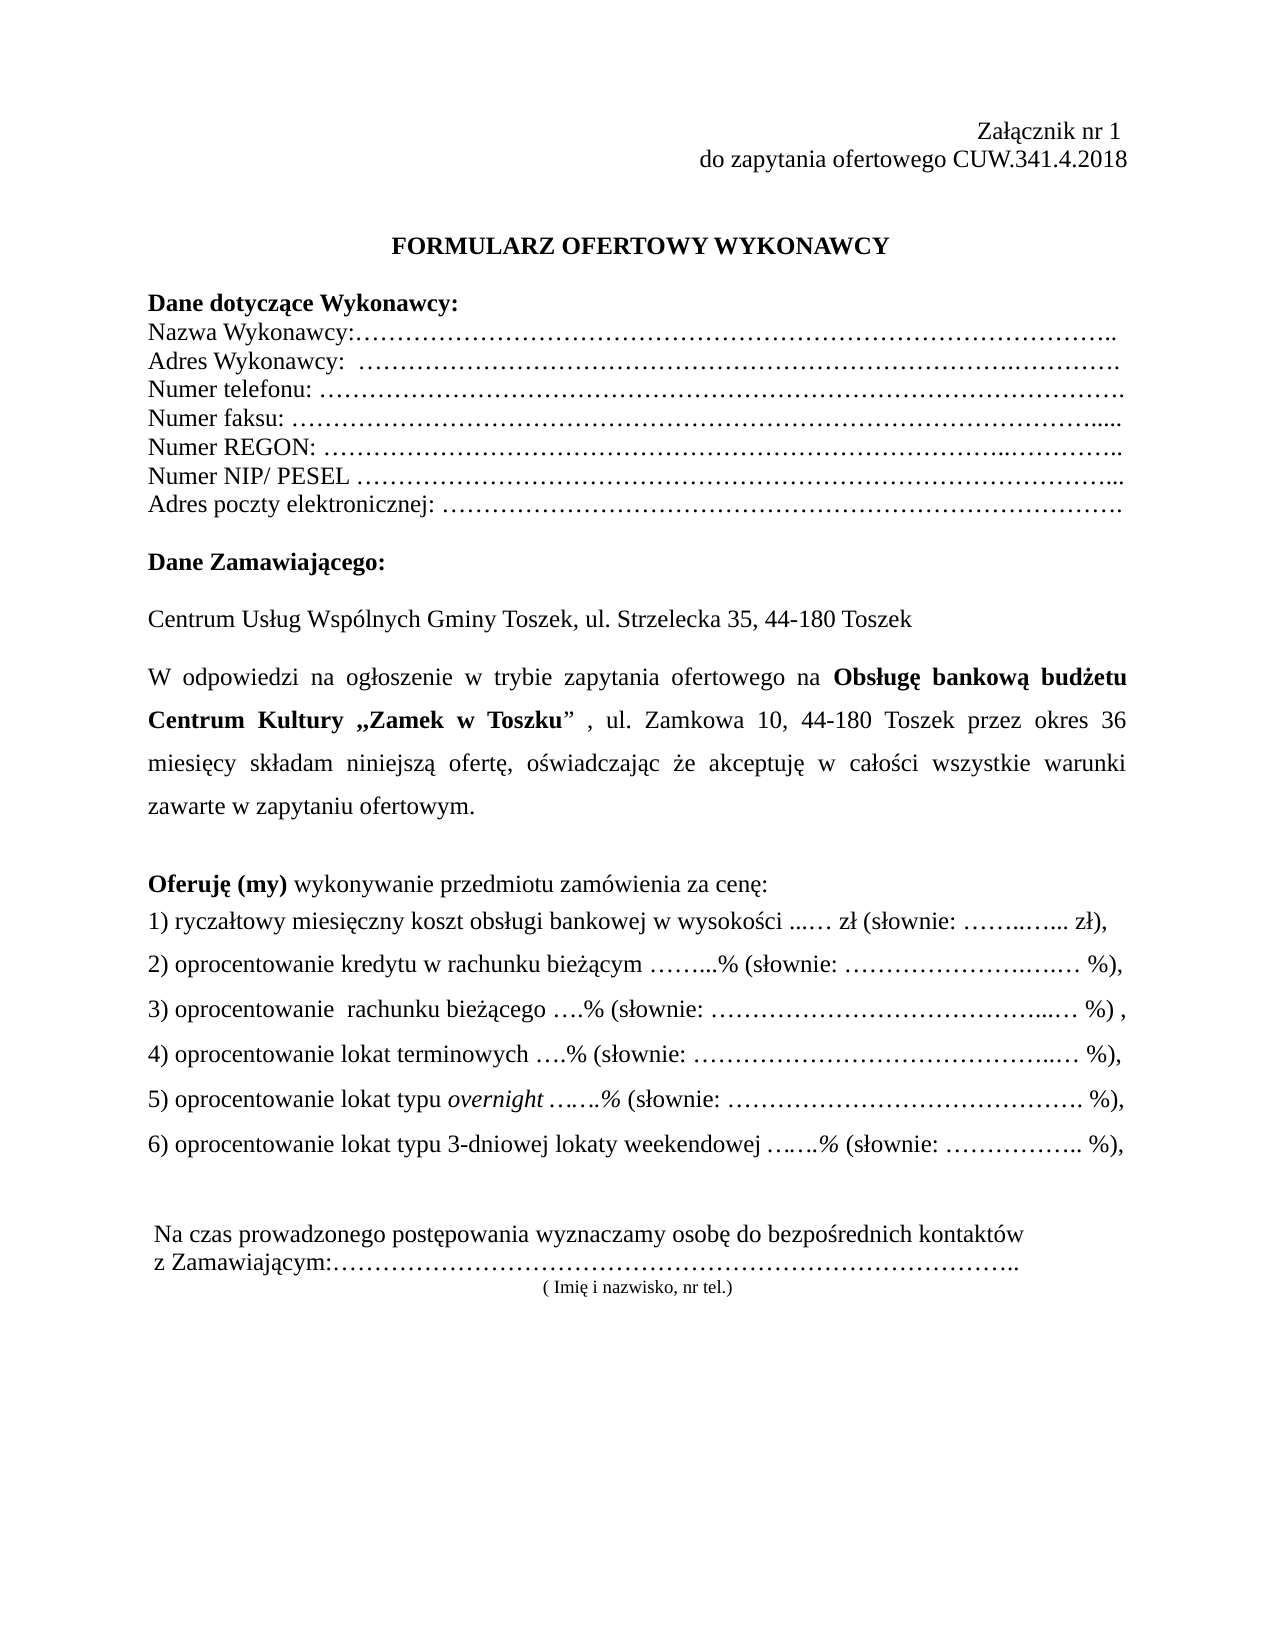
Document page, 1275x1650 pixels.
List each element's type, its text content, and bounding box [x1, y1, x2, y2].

text 6) oprocentowanie lokat typu 3-dniowej lokaty weekendowej …….% (słownie: …………….. %), [148, 1129, 1127, 1158]
text Numer telefonu: ……………………………………………………………………………………. [148, 374, 1127, 403]
list ( Imię i nazwisko, nr tel.) [154, 1276, 1127, 1298]
text Numer NIP/ PESEL ………………………………………………………………………………... [148, 461, 1127, 489]
text 3) oprocentowanie rachunku bieżącego ….% (słownie: …………………………………...… %) , [148, 994, 1127, 1023]
text Załącznik nr 1 [148, 116, 1127, 144]
text Numer REGON: ………………………………………………………………………..………….. [148, 432, 1127, 461]
text Adres Wykonawcy: …………………………………………………………………….…………. [148, 346, 1127, 374]
text 1) ryczałtowy miesięczny koszt obsługi bankowej w wysokości ...… zł (słownie: ……..…... zł), [148, 906, 1127, 935]
text Numer faksu: ……………………………………………………………………………………..... [148, 403, 1127, 432]
text Nazwa Wykonawcy:……………………………………………………………………………….. [148, 317, 1127, 346]
text Oferuję (my) wykonywanie przedmiotu zamówienia za cenę: [148, 869, 1127, 898]
text 4) oprocentowanie lokat terminowych ….% (słownie: ……………………………………..… %), [148, 1039, 1127, 1068]
text 2) oprocentowanie kredytu w rachunku bieżącym ……...% (słownie: ………………….….… %), [148, 949, 1127, 978]
text Adres poczty elektronicznej: ………………………………………………………………………. [148, 489, 1127, 518]
list Na czas prowadzonego postępowania wyznaczamy osobę do bezpośrednich kontaktów z Zamawiającym:……………………………………………………………………….. [154, 1219, 1127, 1276]
text 5) oprocentowanie lokat typu overnight …….% (słownie: ……………………………………. %), [148, 1084, 1127, 1113]
text Dane dotyczące Wykonawcy: [148, 288, 1127, 317]
text Centrum Usług Wspólnych Gminy Toszek, ul. Strzelecka 35, 44-180 Toszek [148, 604, 1127, 633]
text W odpowiedzi na ogłoszenie w trybie zapytania ofertowego na Obsługę bankową budżetu Centrum Kultury ,,Zamek w Toszku” , ul. Zamkowa 10, 44-180 Toszek przez okres 36 miesięcy składam niniejszą ofertę, oświadczając że akceptuję w całości wszystkie warunki zawarte w zapytaniu ofertowym. [148, 662, 1127, 820]
text FORMULARZ OFERTOWY WYKONAWCY [148, 231, 1127, 259]
text Dane Zamawiającego: [148, 547, 1127, 576]
text do zapytania ofertowego CUW.341.4.2018 [148, 144, 1127, 173]
